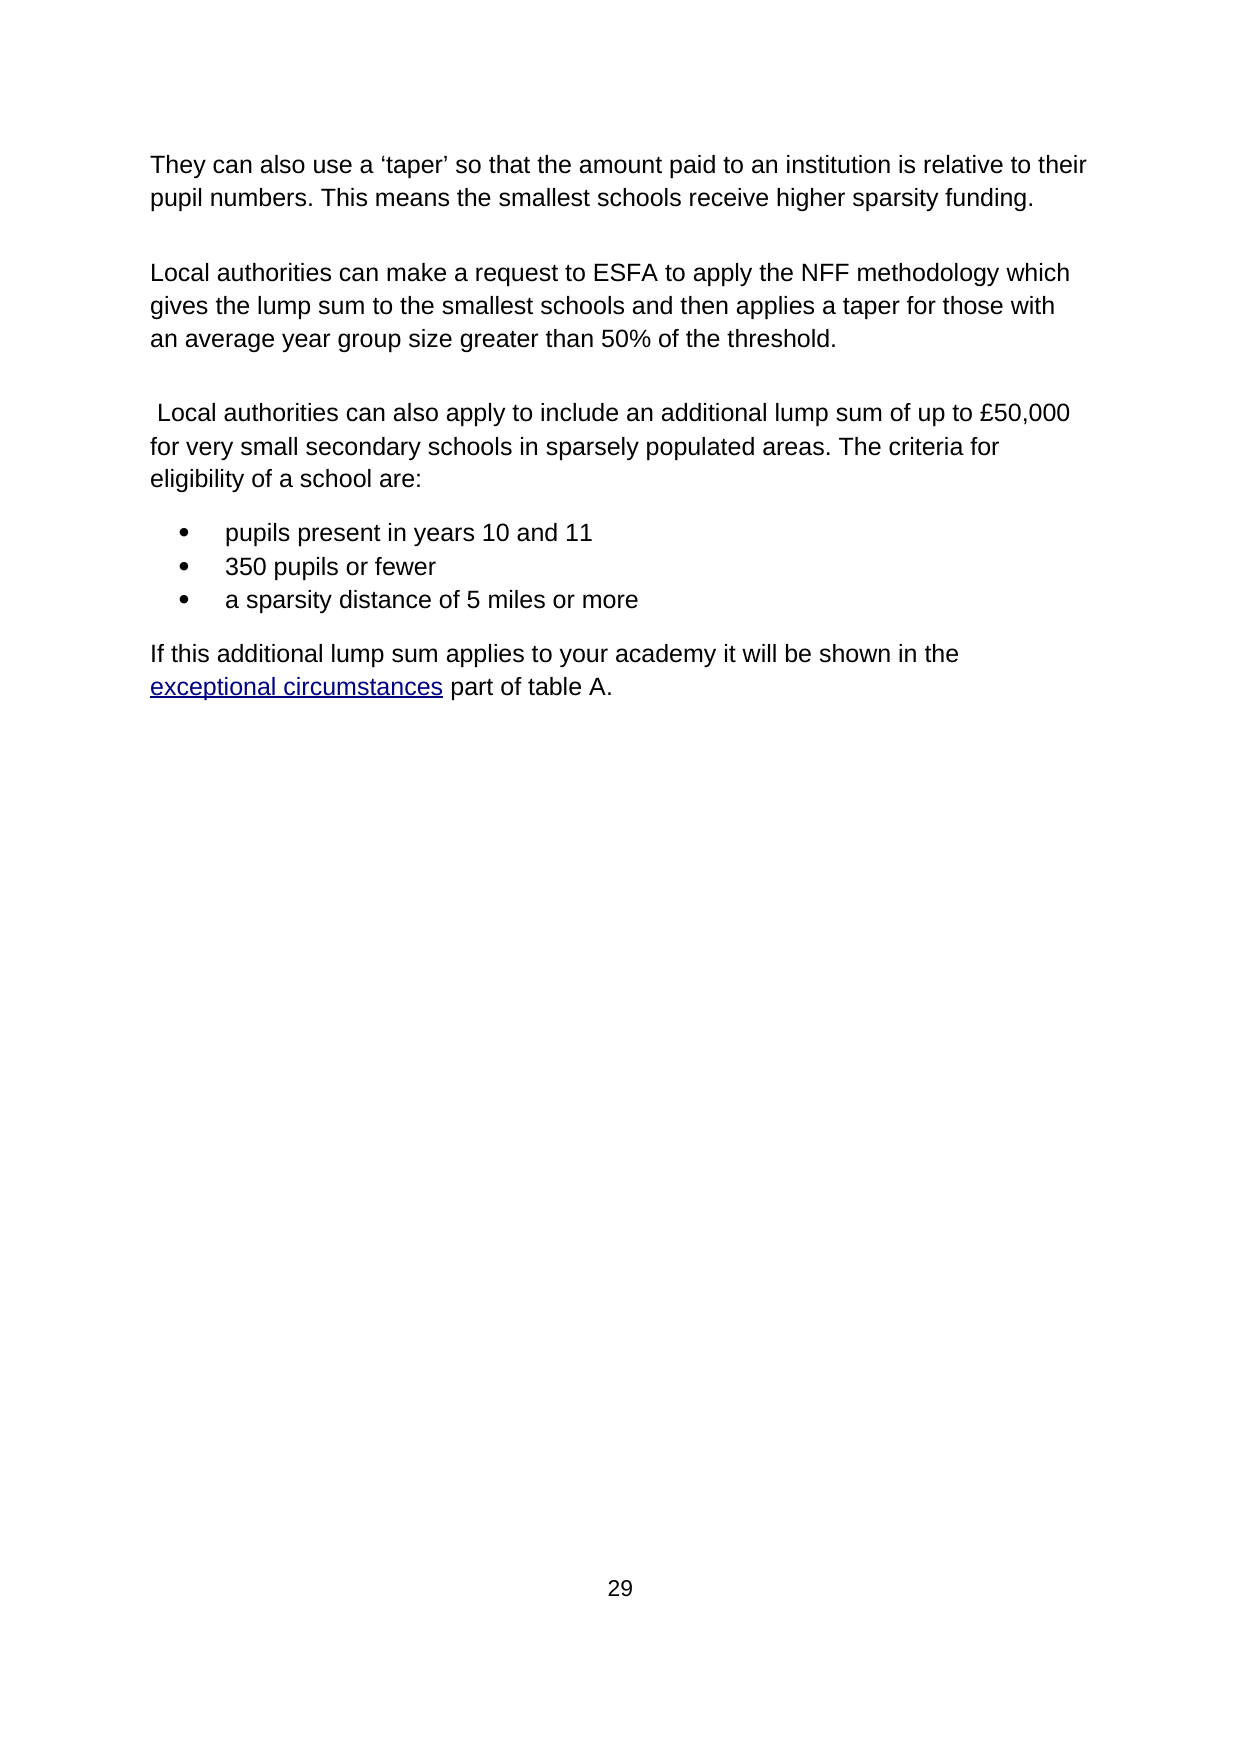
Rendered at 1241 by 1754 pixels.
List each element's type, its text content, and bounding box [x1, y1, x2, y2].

list 350 pupils or fewer [179, 551, 1090, 580]
text They can also use a ‘taper’ so that the amount paid to an institution is relative to their pupil numbers. This means the smallest schools receive higher sparsity funding. [150, 150, 1090, 212]
list pupils present in years 10 and 11 [179, 518, 1090, 547]
text If this additional lump sum applies to your academy it will be shown in the exceptional circumstances part of table A. [150, 638, 1090, 700]
list a sparsity distance of 5 miles or more [179, 584, 1090, 613]
text Local authorities can also apply to include an additional lump sum of up to £50,000 for very small secondary schools in sparsely populated areas. The criteria for eligibility of a school are: [150, 398, 1090, 493]
text Local authorities can make a request to ESFA to apply the NFF methodology which gives the lump sum to the smallest schools and then applies a taper for those with an average year group size greater than 50% of the threshold. [150, 258, 1090, 352]
